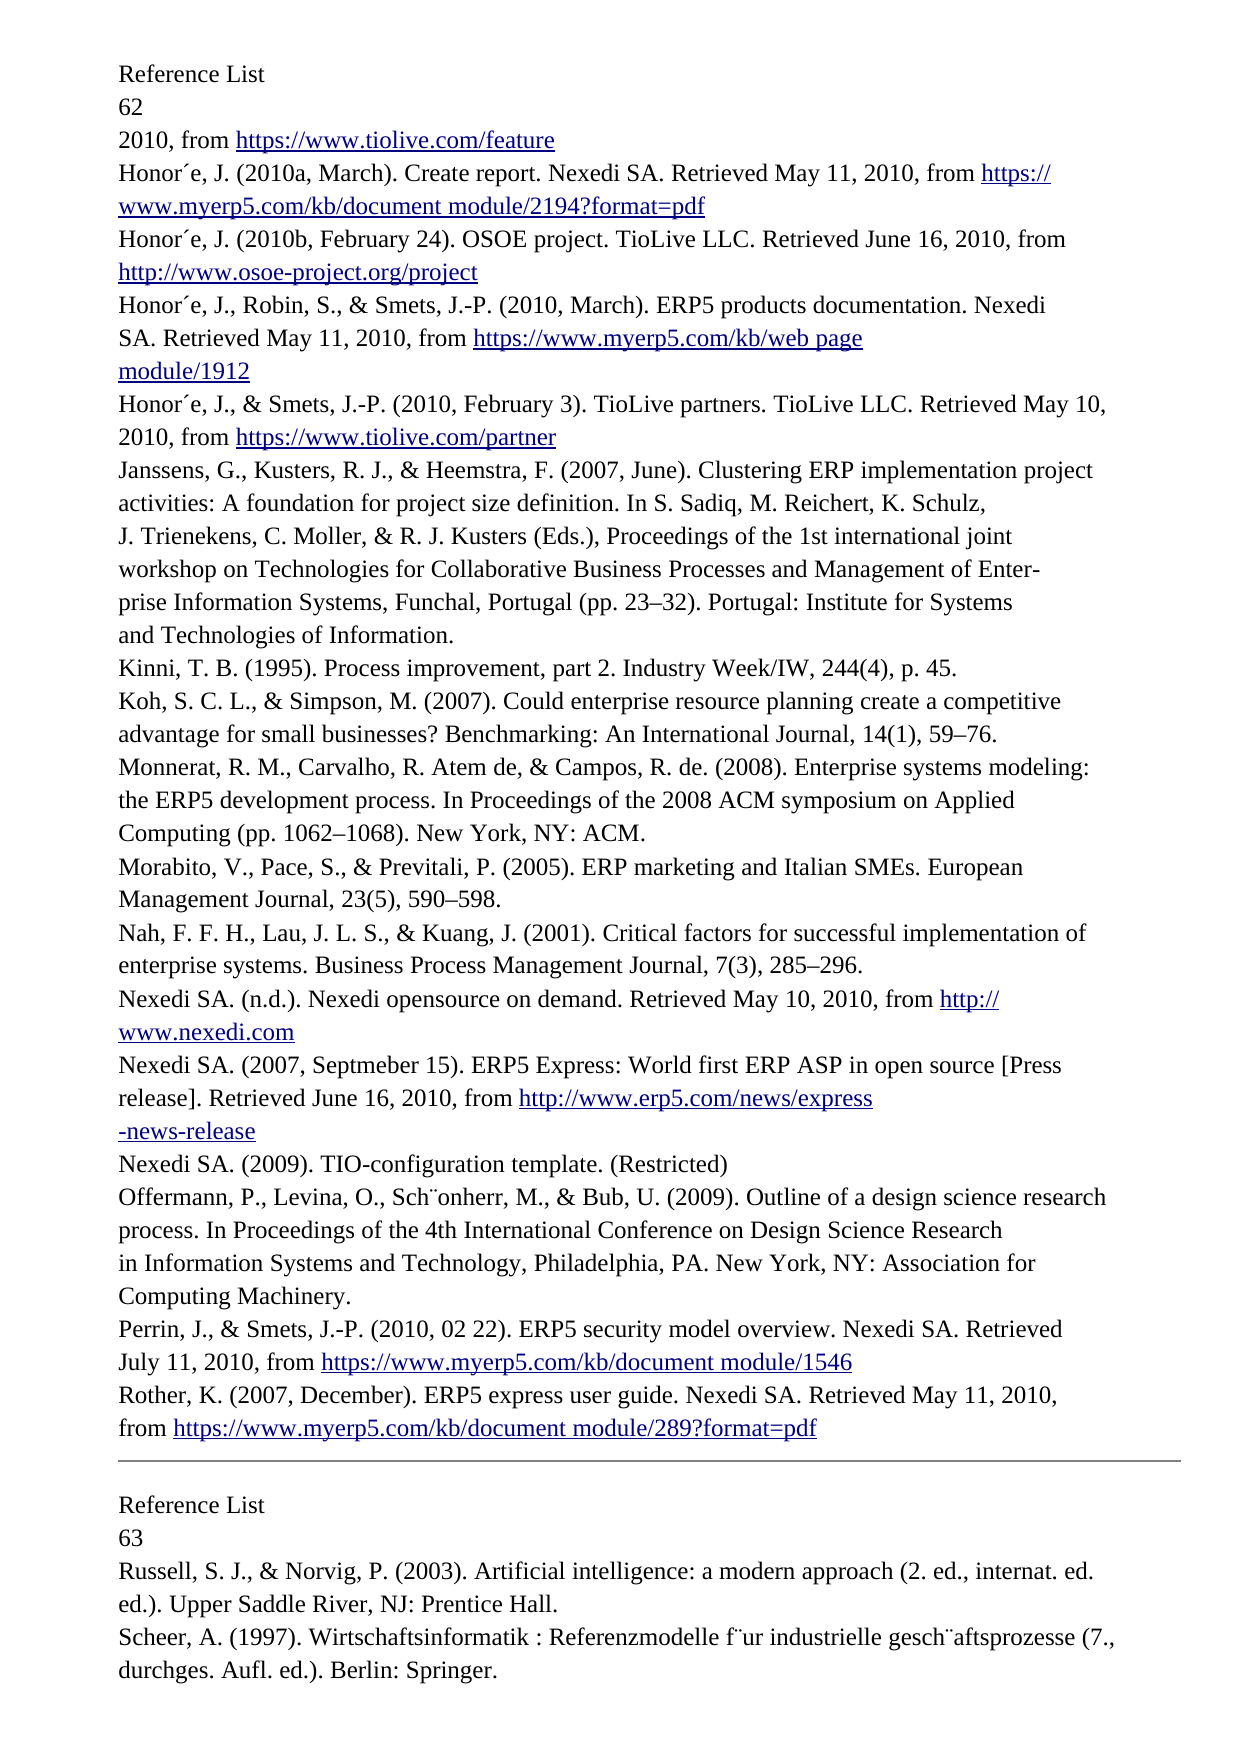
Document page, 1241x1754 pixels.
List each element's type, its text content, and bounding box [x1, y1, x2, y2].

text Reference List 63 Russell, S. J., & Norvig, P. (2003). Artificial intelligence: a modern approach (2. ed., internat. ed. ed.). Upper Saddle River, NJ: Prentice Hall. Scheer, A. (1997). Wirtschaftsinformatik : Referenzmodelle f¨ur industrielle gesch¨aftsprozesse (7., durchges. Aufl. ed.). Berlin: Springer. [118, 1490, 1181, 1684]
text Reference List 62 2010, from https://www.tiolive.com/feature Honor´e, J. (2010a, March). Create report. Nexedi SA. Retrieved May 11, 2010, from https:// www.myerp5.com/kb/document module/2194?format=pdf Honor´e, J. (2010b, February 24). OSOE project. TioLive LLC. Retrieved June 16, 2010, from http://www.osoe-project.org/project Honor´e, J., Robin, S., & Smets, J.-P. (2010, March). ERP5 products documentation. Nexedi SA. Retrieved May 11, 2010, from https://www.myerp5.com/kb/web page module/1912 Honor´e, J., & Smets, J.-P. (2010, February 3). TioLive partners. TioLive LLC. Retrieved May 10, 2010, from https://www.tiolive.com/partner Janssens, G., Kusters, R. J., & Heemstra, F. (2007, June). Clustering ERP implementation project activities: A foundation for project size definition. In S. Sadiq, M. Reichert, K. Schulz, J. Trienekens, C. Moller, & R. J. Kusters (Eds.), Proceedings of the 1st international joint workshop on Technologies for Collaborative Business Processes and Management of Enter- prise Information Systems, Funchal, Portugal (pp. 23–32). Portugal: Institute for Systems and Technologies of Information. Kinni, T. B. (1995). Process improvement, part 2. Industry Week/IW, 244(4), p. 45. Koh, S. C. L., & Simpson, M. (2007). Could enterprise resource planning create a competitive advantage for small businesses? Benchmarking: An International Journal, 14(1), 59–76. Monnerat, R. M., Carvalho, R. Atem de, & Campos, R. de. (2008). Enterprise systems modeling: the ERP5 development process. In Proceedings of the 2008 ACM symposium on Applied Computing (pp. 1062–1068). New York, NY: ACM. Morabito, V., Pace, S., & Previtali, P. (2005). ERP marketing and Italian SMEs. European Management Journal, 23(5), 590–598. Nah, F. F. H., Lau, J. L. S., & Kuang, J. (2001). Critical factors for successful implementation of enterprise systems. Business Process Management Journal, 7(3), 285–296. Nexedi SA. (n.d.). Nexedi opensource on demand. Retrieved May 10, 2010, from http:// www.nexedi.com Nexedi SA. (2007, Septmeber 15). ERP5 Express: World first ERP ASP in open source [Press release]. Retrieved June 16, 2010, from http://www.erp5.com/news/express -news-release Nexedi SA. (2009). TIO-configuration template. (Restricted) Offermann, P., Levina, O., Sch¨onherr, M., & Bub, U. (2009). Outline of a design science research process. In Proceedings of the 4th International Conference on Design Science Research in Information Systems and Technology, Philadelphia, PA. New York, NY: Association for Computing Machinery. Perrin, J., & Smets, J.-P. (2010, 02 22). ERP5 security model overview. Nexedi SA. Retrieved July 11, 2010, from https://www.myerp5.com/kb/document module/1546 Rother, K. (2007, December). ERP5 express user guide. Nexedi SA. Retrieved May 11, 2010, from https://www.myerp5.com/kb/document module/289?format=pdf [118, 59, 1181, 1442]
